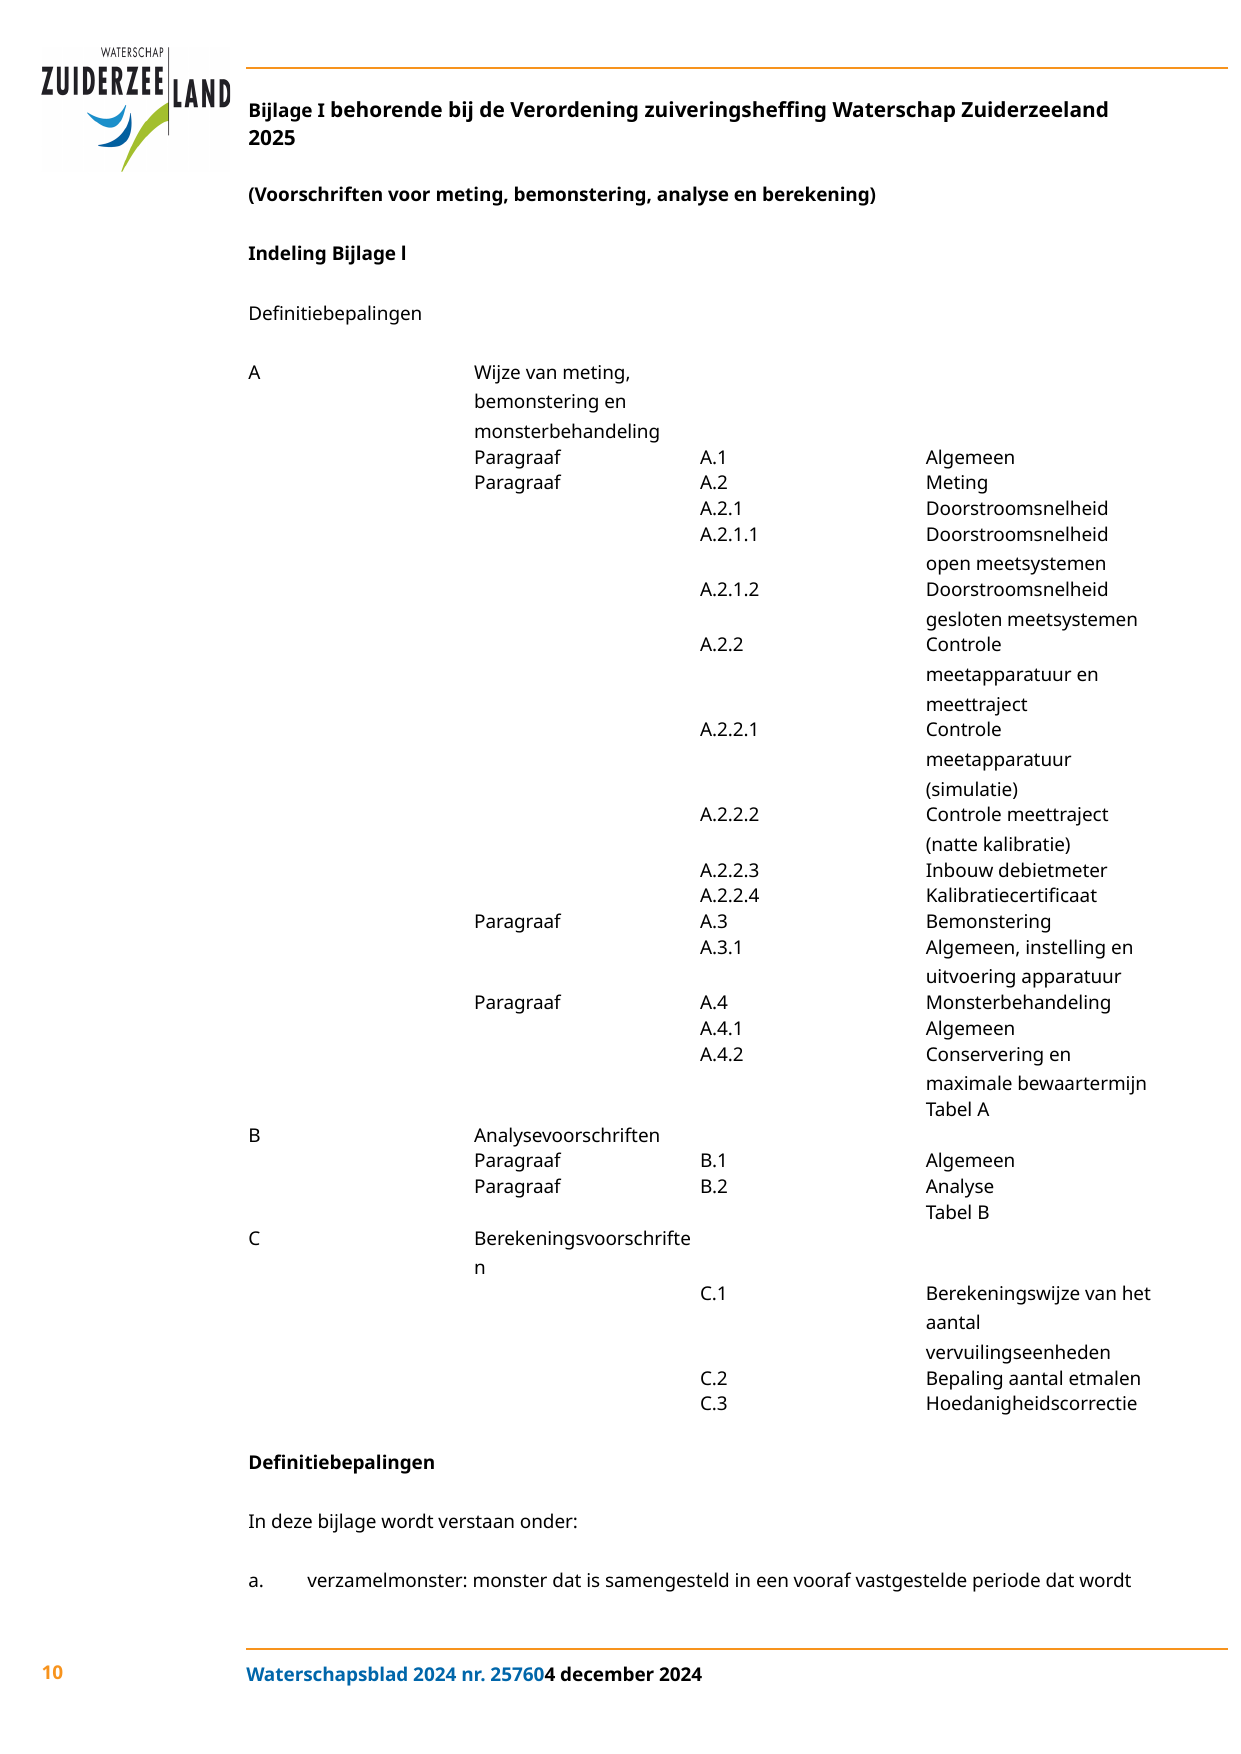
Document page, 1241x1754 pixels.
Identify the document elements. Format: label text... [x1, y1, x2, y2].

table_cell Bepaling aantal etmalen [926, 1365, 1152, 1391]
table_cell A.2.2.2 [700, 801, 926, 857]
table_cell Doorstroomsnelheid open meetsystemen [926, 521, 1152, 576]
table_cell [248, 989, 474, 1015]
table_cell Analyse [926, 1173, 1152, 1199]
table_cell [248, 1199, 474, 1225]
table_cell [248, 576, 474, 632]
table_cell [248, 883, 474, 908]
table_cell [474, 1280, 700, 1365]
text Indeling Bijlage l [248, 241, 1152, 266]
table_cell Doorstroomsnelheid gesloten meetsystemen [926, 576, 1152, 632]
table_cell [248, 857, 474, 882]
table_cell Paragraaf [474, 1148, 700, 1173]
table_cell [700, 1096, 926, 1122]
table_cell Algemeen [926, 1148, 1152, 1173]
table_cell [474, 717, 700, 801]
table_cell [248, 1391, 474, 1416]
text Bijlage I behorende bij de Verordening zuiveringsheffing Waterschap Zuiderzeeland 2025 [248, 95, 1152, 152]
table_cell C [248, 1225, 474, 1280]
table_cell [248, 1173, 474, 1199]
table_cell Algemeen [926, 444, 1152, 469]
table_cell Hoedanigheidscorrectie [926, 1391, 1152, 1416]
table_cell [248, 1096, 474, 1122]
table_cell [474, 1041, 700, 1096]
table_cell [248, 521, 474, 576]
table_cell B.1 [700, 1148, 926, 1173]
table_cell A.2.2.1 [700, 717, 926, 801]
table_cell [248, 801, 474, 857]
table_cell A.2.2 [700, 632, 926, 717]
table_header A [248, 359, 474, 444]
table_cell A.2.1.1 [700, 521, 926, 576]
table_cell Analysevoorschriften [474, 1122, 700, 1147]
table_cell [474, 632, 700, 717]
table_cell Meting [926, 470, 1152, 495]
table_cell A.4 [700, 989, 926, 1015]
text Definitiebepalingen [248, 300, 1152, 325]
table_cell A.4.2 [700, 1041, 926, 1096]
table_cell Paragraaf [474, 470, 700, 495]
table_cell Tabel B [926, 1199, 1152, 1225]
table_cell A.3.1 [700, 934, 926, 989]
table_cell [248, 717, 474, 801]
table_cell A.2.2.3 [700, 857, 926, 882]
list verzamelmonster: monster dat is samengesteld in een vooraf vastgestelde periode dat wordt [248, 1567, 1152, 1593]
table_cell [248, 1015, 474, 1041]
table_cell [474, 934, 700, 989]
table_cell Inbouw debietmeter [926, 857, 1152, 882]
table_cell [248, 1280, 474, 1365]
table_cell [474, 521, 700, 576]
table_cell A.2.1.2 [700, 576, 926, 632]
table_cell Bemonstering [926, 908, 1152, 934]
table_cell [474, 801, 700, 857]
table_cell [248, 908, 474, 934]
table_cell Kalibratiecertificaat [926, 883, 1152, 908]
table_cell A.2.1 [700, 495, 926, 521]
table_cell [474, 1365, 700, 1391]
table_cell [248, 1041, 474, 1096]
table_cell [474, 576, 700, 632]
text (Voorschriften voor meting, bemonstering, analyse en berekening) [248, 181, 1152, 207]
table_cell Berekeningswijze van het aantal vervuilingseenheden [926, 1280, 1152, 1365]
table_cell Controle meettraject (natte kalibratie) [926, 801, 1152, 857]
table_cell Paragraaf [474, 989, 700, 1015]
table_cell [474, 883, 700, 908]
table_cell [474, 857, 700, 882]
text Definitiebepalingen [248, 1449, 1152, 1475]
table_cell Doorstroomsnelheid [926, 495, 1152, 521]
table_cell A.4.1 [700, 1015, 926, 1041]
table_cell [474, 1391, 700, 1416]
table_cell Paragraaf [474, 444, 700, 469]
table_cell Tabel A [926, 1096, 1152, 1122]
text In deze bijlage wordt verstaan onder: [248, 1508, 1152, 1534]
table_cell [700, 1199, 926, 1225]
table_cell Controle meetapparatuur (simulatie) [926, 717, 1152, 801]
table_cell Controle meetapparatuur en meettraject [926, 632, 1152, 717]
table_cell Paragraaf [474, 908, 700, 934]
table_cell Conservering en maximale bewaartermijn [926, 1041, 1152, 1096]
picture [41, 47, 231, 172]
table_cell Paragraaf [474, 1173, 700, 1199]
table_cell C.1 [700, 1280, 926, 1365]
table_cell [248, 632, 474, 717]
table_cell [248, 495, 474, 521]
table_cell [248, 934, 474, 989]
table_cell C.3 [700, 1391, 926, 1416]
table_cell [248, 1148, 474, 1173]
table_cell A.2.2.4 [700, 883, 926, 908]
table_cell [474, 1199, 700, 1225]
table_cell [248, 1365, 474, 1391]
table_cell [248, 470, 474, 495]
table_cell A.1 [700, 444, 926, 469]
table_cell [474, 495, 700, 521]
table_cell [248, 444, 474, 469]
table_cell Monsterbehandeling [926, 989, 1152, 1015]
table_cell A.3 [700, 908, 926, 934]
table_cell A.2 [700, 470, 926, 495]
table_cell [474, 1015, 700, 1041]
table_header Wijze van meting, bemonstering en monsterbehandeling [474, 359, 700, 444]
table_cell Algemeen, instelling en uitvoering apparatuur [926, 934, 1152, 989]
table_cell B [248, 1122, 474, 1147]
table_cell Algemeen [926, 1015, 1152, 1041]
table_cell C.2 [700, 1365, 926, 1391]
table_cell [474, 1096, 700, 1122]
table_cell B.2 [700, 1173, 926, 1199]
table_cell Berekeningsvoorschriften [474, 1225, 700, 1280]
